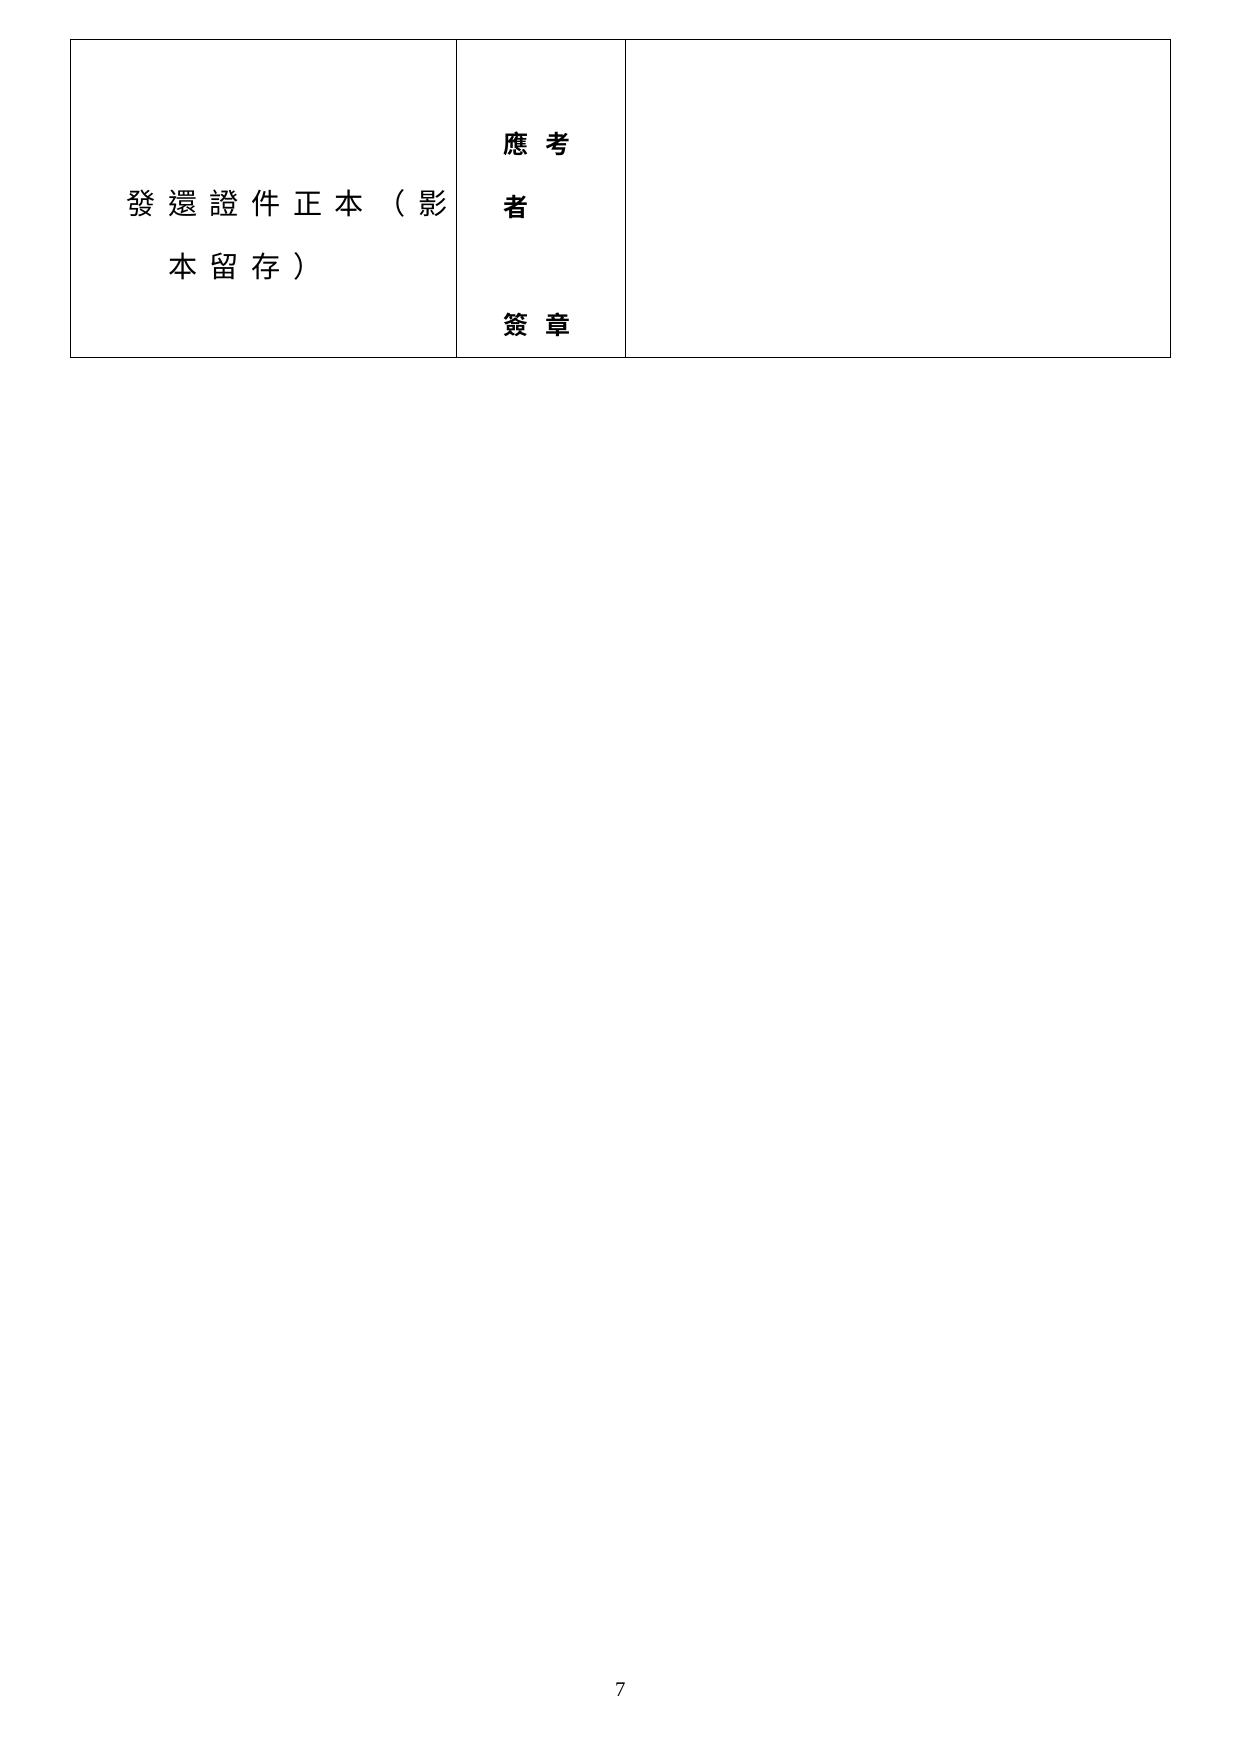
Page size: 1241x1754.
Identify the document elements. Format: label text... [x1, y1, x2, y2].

table_cell 發還證件正本（影本留存） [71, 40, 456, 357]
table_cell [626, 40, 1170, 357]
table_cell 應考者 簽章 [457, 40, 625, 357]
